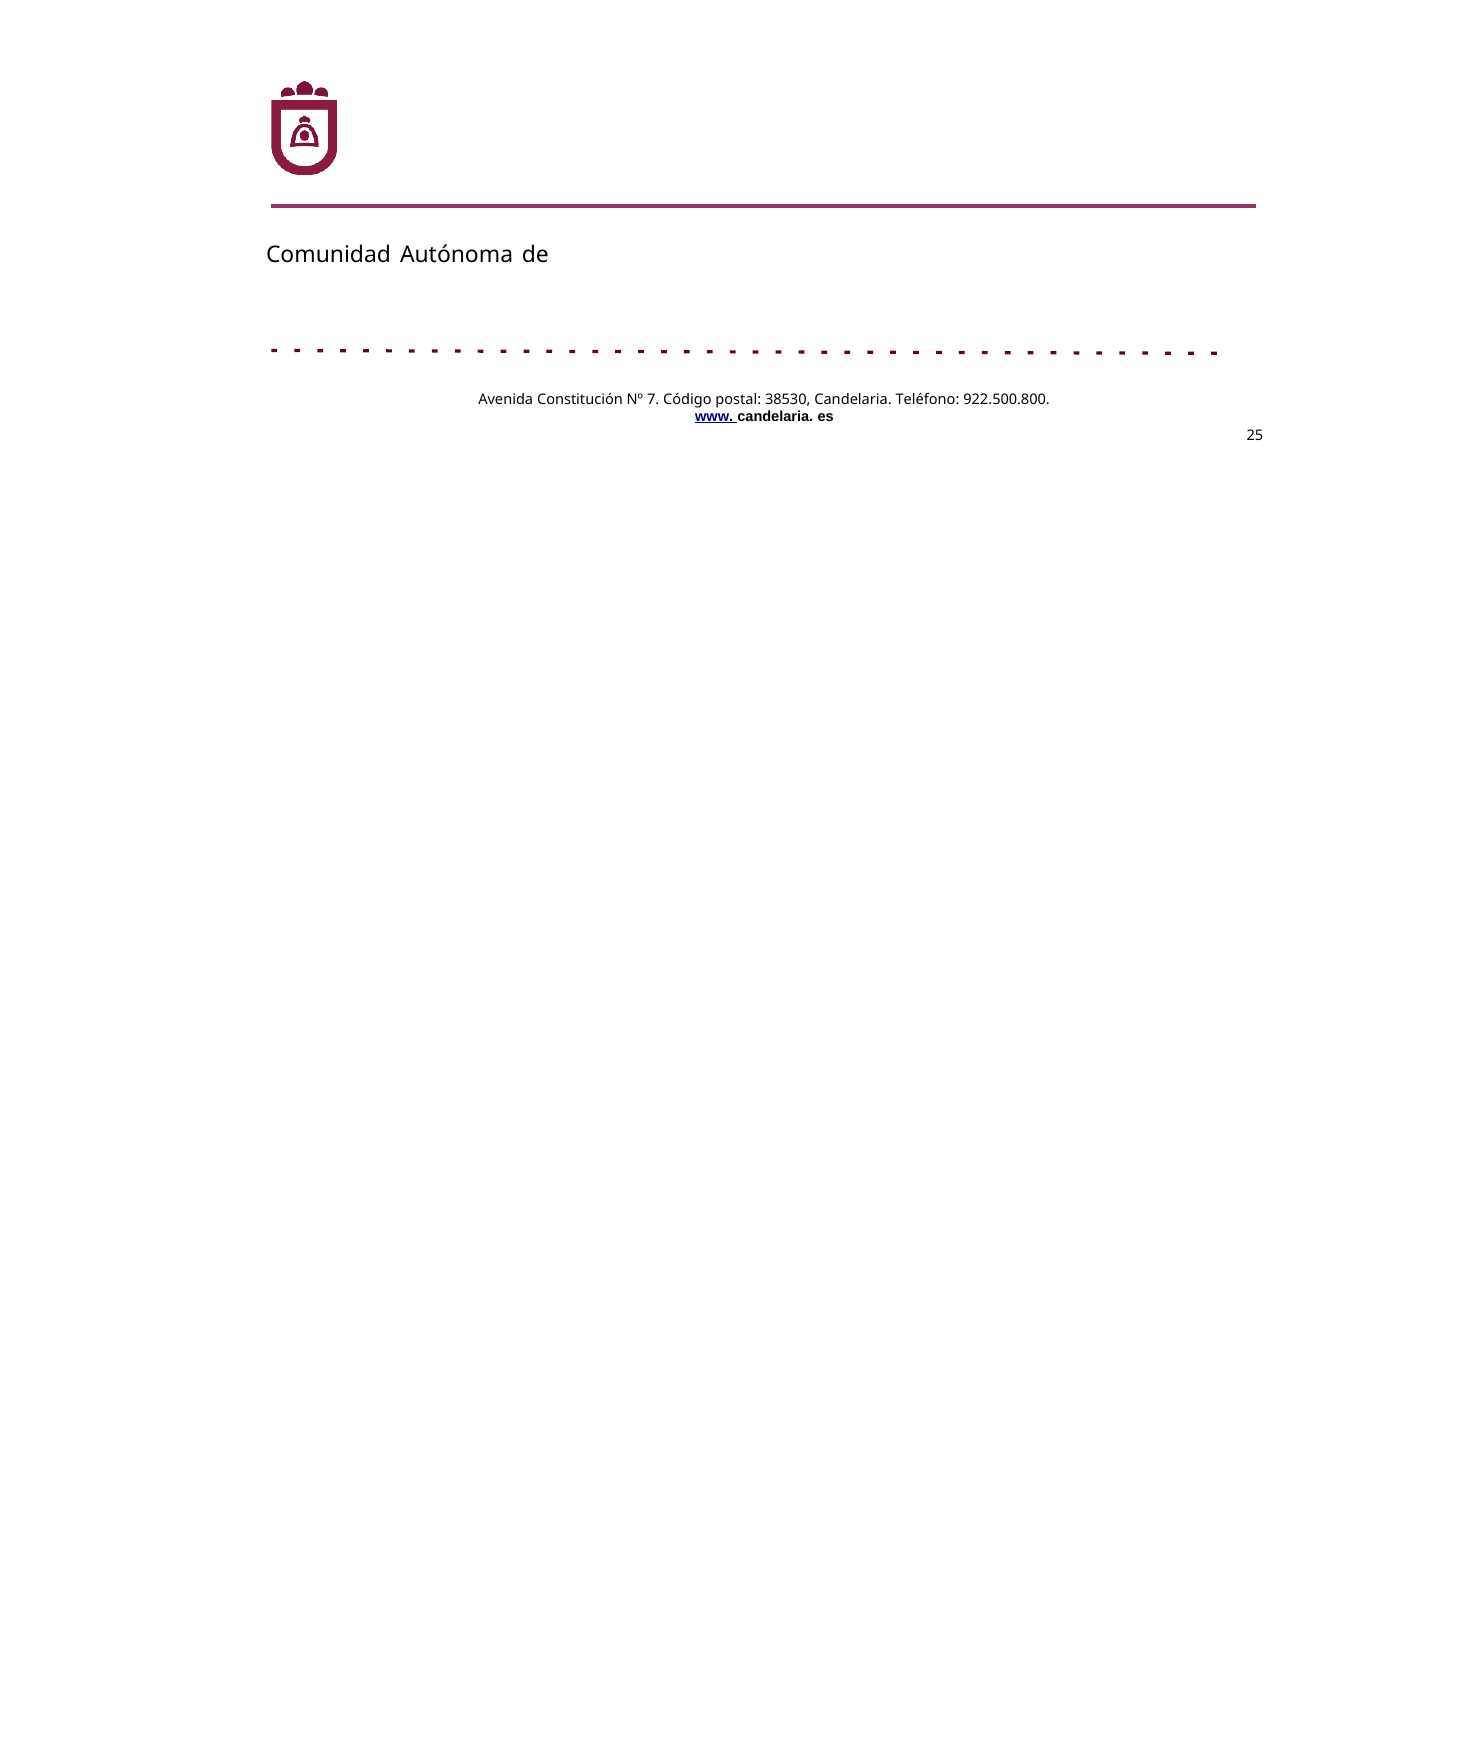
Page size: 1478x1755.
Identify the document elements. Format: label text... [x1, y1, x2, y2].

text 25 [37, 425, 1263, 445]
text Comunidad Autónoma de [266, 238, 1263, 269]
text Avenida Constitución Nº 7. Código postal: 38530, Candelaria. Teléfono: 922.500.800. [265, 391, 1263, 408]
text www. candelaria. es [265, 408, 1263, 424]
